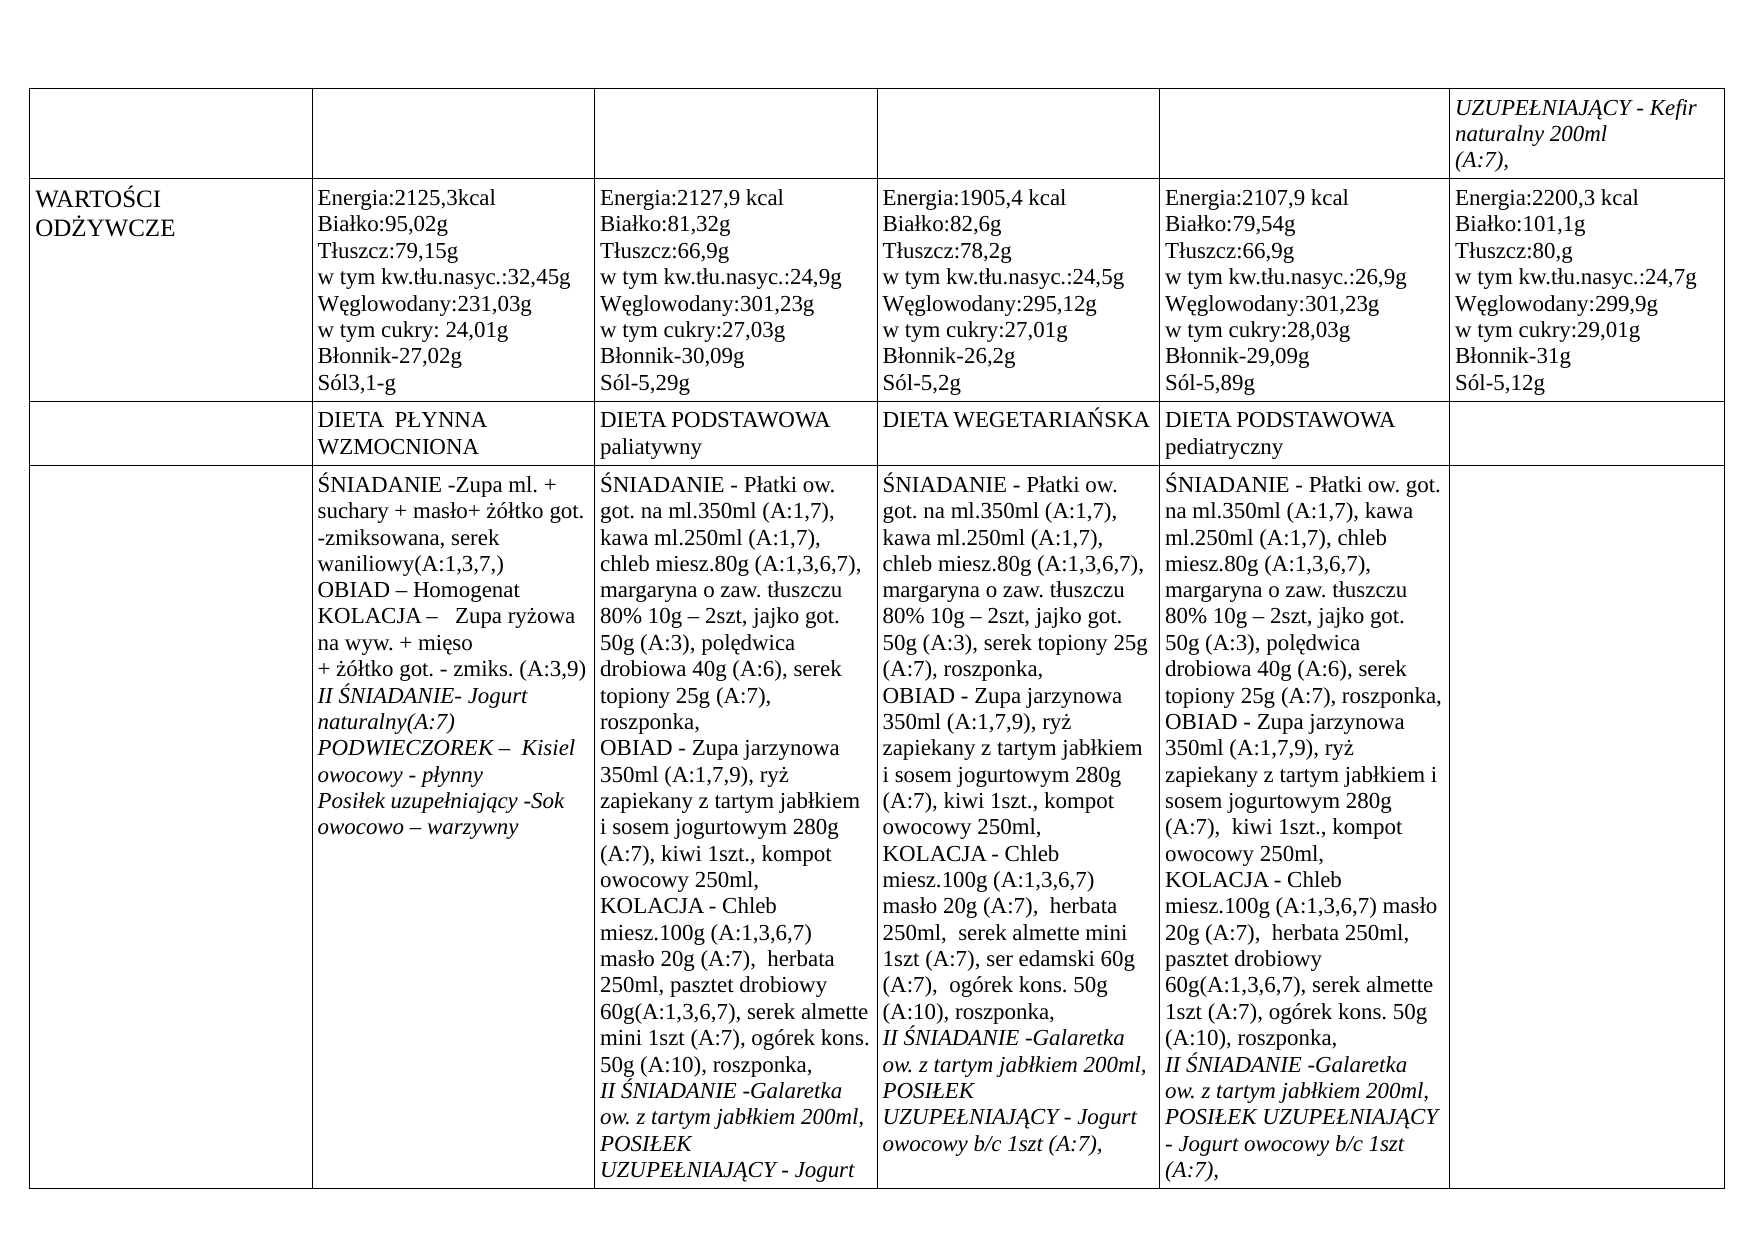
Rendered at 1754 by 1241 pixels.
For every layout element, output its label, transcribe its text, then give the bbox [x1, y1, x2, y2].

table_cell Energia:2125,3kcal Białko:95,02g Tłuszcz:79,15g w tym kw.tłu.nasyc.:32,45g Węglowodany:231,03g w tym cukry: 24,01g Błonnik-27,02g Sól3,1-g [313, 179, 594, 401]
table_cell Energia:1905,4 kcal Białko:82,6g Tłuszcz:78,2g w tym kw.tłu.nasyc.:24,5g Węglowodany:295,12g w tym cukry:27,01g Błonnik-26,2g Sól-5,2g [878, 179, 1159, 401]
table_cell [1450, 466, 1724, 1188]
table_cell ŚNIADANIE -Zupa ryżowa na wyw. + mięso + żółtko got.–zmiks., serek naturalny, (A:3,7,9) OBIAD – Kasza manna na wyw. + mięso - zmiks.+ mięso mielone(A:1,9) KOLACJA – Zupa ryżowa na wyw. + mięso + żółtko got. -zmiks. + mięso mielone(A:3,9) II ŚNIADANIE- Jogurt naturalny (A:7) PODWIECZOREK – Kisiel owocowy b/c Posiłek uzupełniający -Sok owocowo – warzywny [313, 89, 594, 178]
table_cell ŚNIADANIE - Płatki ow. got. na ml.350ml (A:1,7), kawa ml.250ml (A:1,7), chleb miesz.80g (A:1,3,6,7), margaryna o zaw. tłuszczu 80% 10g – 2szt, jajko got. 50g (A:3), serek topiony 25g (A:7), roszponka, OBIAD - Zupa jarzynowa 350ml (A:1,7,9), ryż zapiekany z tartym jabłkiem i sosem jogurtowym 280g (A:7), kiwi 1szt., kompot owocowy 250ml, KOLACJA - Chleb miesz.100g (A:1,3,6,7) masło 20g (A:7), herbata 250ml, serek almette mini 1szt (A:7), ser edamski 60g (A:7), ogórek kons. 50g (A:10), roszponka, II ŚNIADANIE -Galaretka ow. z tartym jabłkiem 200ml, POSIŁEK UZUPEŁNIAJĄCY - Jogurt owocowy b/c 1szt (A:7), [878, 466, 1159, 1188]
table_cell DIETA PŁYNNA WZMOCNIONA [313, 402, 594, 465]
table_cell DIETA PODSTAWOWA paliatywny [595, 402, 877, 465]
table_cell ŚNIADANIE - Płatki ow. got. na ml.350ml (A:1,7), kawa ml.250ml (A:1,7), chleb miesz.80g (A:1,3,6,7), margaryna o zaw. tłuszczu 80% 10g – 2szt, jajko got. 50g (A:3), polędwica drobiowa 40g (A:6), serek topiony 25g (A:7), roszponka, OBIAD - Zupa jarzynowa 350ml (A:1,7,9), ryż zapiekany z tartym jabłkiem i sosem jogurtowym 280g (A:7), kiwi 1szt., kompot owocowy 250ml, KOLACJA - Chleb miesz.100g (A:1,3,6,7) masło 20g (A:7), herbata 250ml, pasztet drobiowy 60g(A:1,3,6,7), serek almette mini 1szt (A:7), ogórek kons. 50g (A:10), roszponka, II ŚNIADANIE -Galaretka ow. z tartym jabłkiem 200ml, POSIŁEK UZUPEŁNIAJĄCY - Jogurt [595, 466, 877, 1188]
table_cell [1450, 402, 1724, 465]
table_cell DIETA WEGETARIAŃSKA [878, 402, 1159, 465]
table_cell [1160, 89, 1449, 178]
table_cell UZUPEŁNIAJĄCY - Kefir naturalny 200ml (A:7), [1450, 89, 1724, 178]
table_cell WARTOŚCI ODŻYWCZE [30, 179, 312, 401]
table_cell Energia:2107,9 kcal Białko:79,54g Tłuszcz:66,9g w tym kw.tłu.nasyc.:26,9g Węglowodany:301,23g w tym cukry:28,03g Błonnik-29,09g Sól-5,89g [1160, 179, 1449, 401]
table_cell Energia:2127,9 kcal Białko:81,32g Tłuszcz:66,9g w tym kw.tłu.nasyc.:24,9g Węglowodany:301,23g w tym cukry:27,03g Błonnik-30,09g Sól-5,29g [595, 179, 877, 401]
table_cell Energia:2200,3 kcal Białko:101,1g Tłuszcz:80,g w tym kw.tłu.nasyc.:24,7g Węglowodany:299,9g w tym cukry:29,01g Błonnik-31g Sól-5,12g [1450, 179, 1724, 401]
table_cell [878, 89, 1159, 178]
table_cell [30, 89, 312, 178]
table_cell ŚNIADANIE - Kawa ml.250ml (A:1,7), chleb miesz.80g (A:1,3,6,7), margaryna o zaw. tłuszczu 80% 10g – 1szt, polędwica drobiowa 60g (A:6), roszponka, OBIAD - Kasza jagl. got. na wyw. 350ml (A:9), pulpet got. z warz. 100g (A:1,3,6,7,9), ziemniaki gotowane z kop. 200g, marchewka got. (A:7), kompot owocowy b/c 250ml, KOLACJA - Chleb miesz.100g (A:1,3,6,7) masło 10g (A:7), herbata 250ml, polędwica sopocka 60g (A:6,9), serek almette 1szt (A:7),roszponka, II ŚNIADANIE -Jabłko gotowane 150g, PODWIECZOREK -Sok owocowo – warzywny 1szt, POSIŁEK UZUPEŁNIAJĄCY -Jogurt owocowy b/c 1szt (A:7), [595, 89, 877, 178]
table_cell [30, 466, 312, 1188]
table_cell ŚNIADANIE -Zupa ml. + suchary + masło+ żółtko got. -zmiksowana, serek waniliowy(A:1,3,7,) OBIAD – Homogenat KOLACJA – Zupa ryżowa na wyw. + mięso + żółtko got. - zmiks. (A:3,9) II ŚNIADANIE- Jogurt naturalny(A:7) PODWIECZOREK – Kisiel owocowy - płynny Posiłek uzupełniający -Sok owocowo – warzywny [313, 466, 594, 1188]
table_cell [30, 402, 312, 465]
table_cell DIETA PODSTAWOWA pediatryczny [1160, 402, 1449, 465]
table_cell ŚNIADANIE - Płatki ow. got. na ml.350ml (A:1,7), kawa ml.250ml (A:1,7), chleb miesz.80g (A:1,3,6,7), margaryna o zaw. tłuszczu 80% 10g – 2szt, jajko got. 50g (A:3), polędwica drobiowa 40g (A:6), serek topiony 25g (A:7), roszponka, OBIAD - Zupa jarzynowa 350ml (A:1,7,9), ryż zapiekany z tartym jabłkiem i sosem jogurtowym 280g (A:7), kiwi 1szt., kompot owocowy 250ml, KOLACJA - Chleb miesz.100g (A:1,3,6,7) masło 20g (A:7), herbata 250ml, pasztet drobiowy 60g(A:1,3,6,7), serek almette 1szt (A:7), ogórek kons. 50g (A:10), roszponka, II ŚNIADANIE -Galaretka ow. z tartym jabłkiem 200ml, POSIŁEK UZUPEŁNIAJĄCY - Jogurt owocowy b/c 1szt (A:7), [1160, 466, 1449, 1188]
